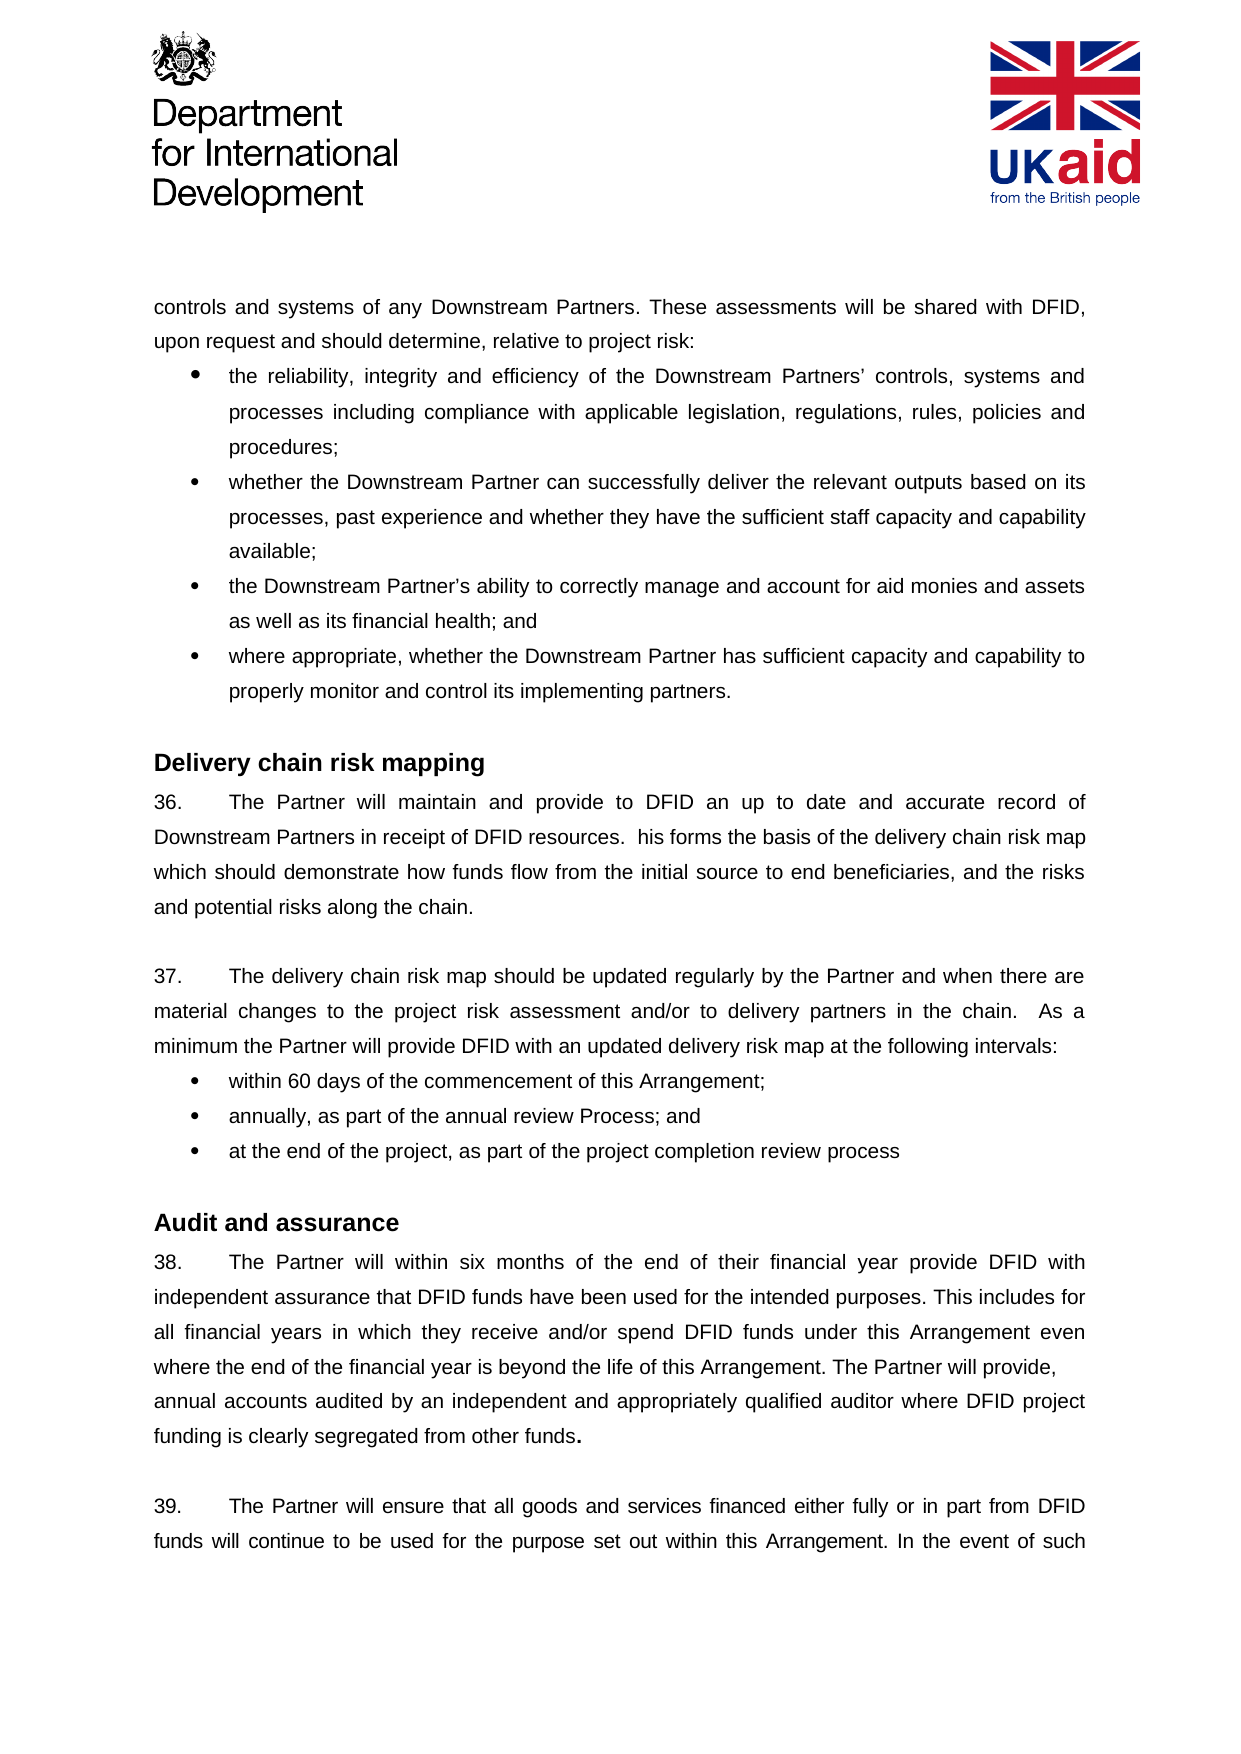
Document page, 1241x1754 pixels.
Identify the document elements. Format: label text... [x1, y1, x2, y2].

text Delivery chain risk mapping [153, 749, 1087, 777]
list The delivery chain risk map should be updated regularly by the Partner and when there are material changes to the project risk assessment and/or to delivery partners in the chain. As a minimum the Partner will provide DFID with an updated delivery risk map at the following intervals: [153, 965, 1087, 1058]
list controls and systems of any Downstream Partners. These assessments will be shared with DFID, upon request and should determine, relative to project risk: [153, 295, 1087, 353]
list within 60 days of the commencement of this Arrangement; [191, 1069, 1087, 1092]
list The Partner will maintain and provide to DFID an up to date and accurate record of Downstream Partners in receipt of DFID resources. his forms the basis of the delivery chain risk map which should demonstrate how funds flow from the initial source to end beneficiaries, and the risks and potential risks along the chain. [153, 791, 1087, 918]
picture [963, 14, 1167, 230]
list annually, as part of the annual review Process; and [191, 1104, 1087, 1127]
text Audit and assurance [153, 1209, 1087, 1237]
list The Partner will within six months of the end of their financial year provide DFID with independent assurance that DFID funds have been used for the intended purposes. This includes for all financial years in which they receive and/or spend DFID funds under this Arrangement even where the end of the financial year is beyond the life of this Arrangement. The Partner will provide, [153, 1251, 1087, 1378]
list The Partner will ensure that all goods and services financed either fully or in part from DFID funds will continue to be used for the purpose set out within this Arrangement. In the event of such [153, 1494, 1087, 1552]
list at the end of the project, as part of the project completion review process [191, 1139, 1087, 1162]
picture [146, 31, 397, 213]
list the reliability, integrity and efficiency of the Downstream Partners’ controls, systems and processes including compliance with applicable legislation, regulations, rules, policies and procedures; [191, 365, 1087, 459]
text annual accounts audited by an independent and appropriately qualified auditor where DFID project funding is clearly segregated from other funds. [153, 1390, 1087, 1448]
list where appropriate, whether the Downstream Partner has sufficient capacity and capability to properly monitor and control its implementing partners. [191, 644, 1087, 703]
list the Downstream Partner’s ability to correctly manage and account for aid monies and assets as well as its financial health; and [191, 575, 1087, 633]
list whether the Downstream Partner can successfully deliver the relevant outputs based on its processes, past experience and whether they have the sufficient staff capacity and capability available; [191, 470, 1087, 563]
